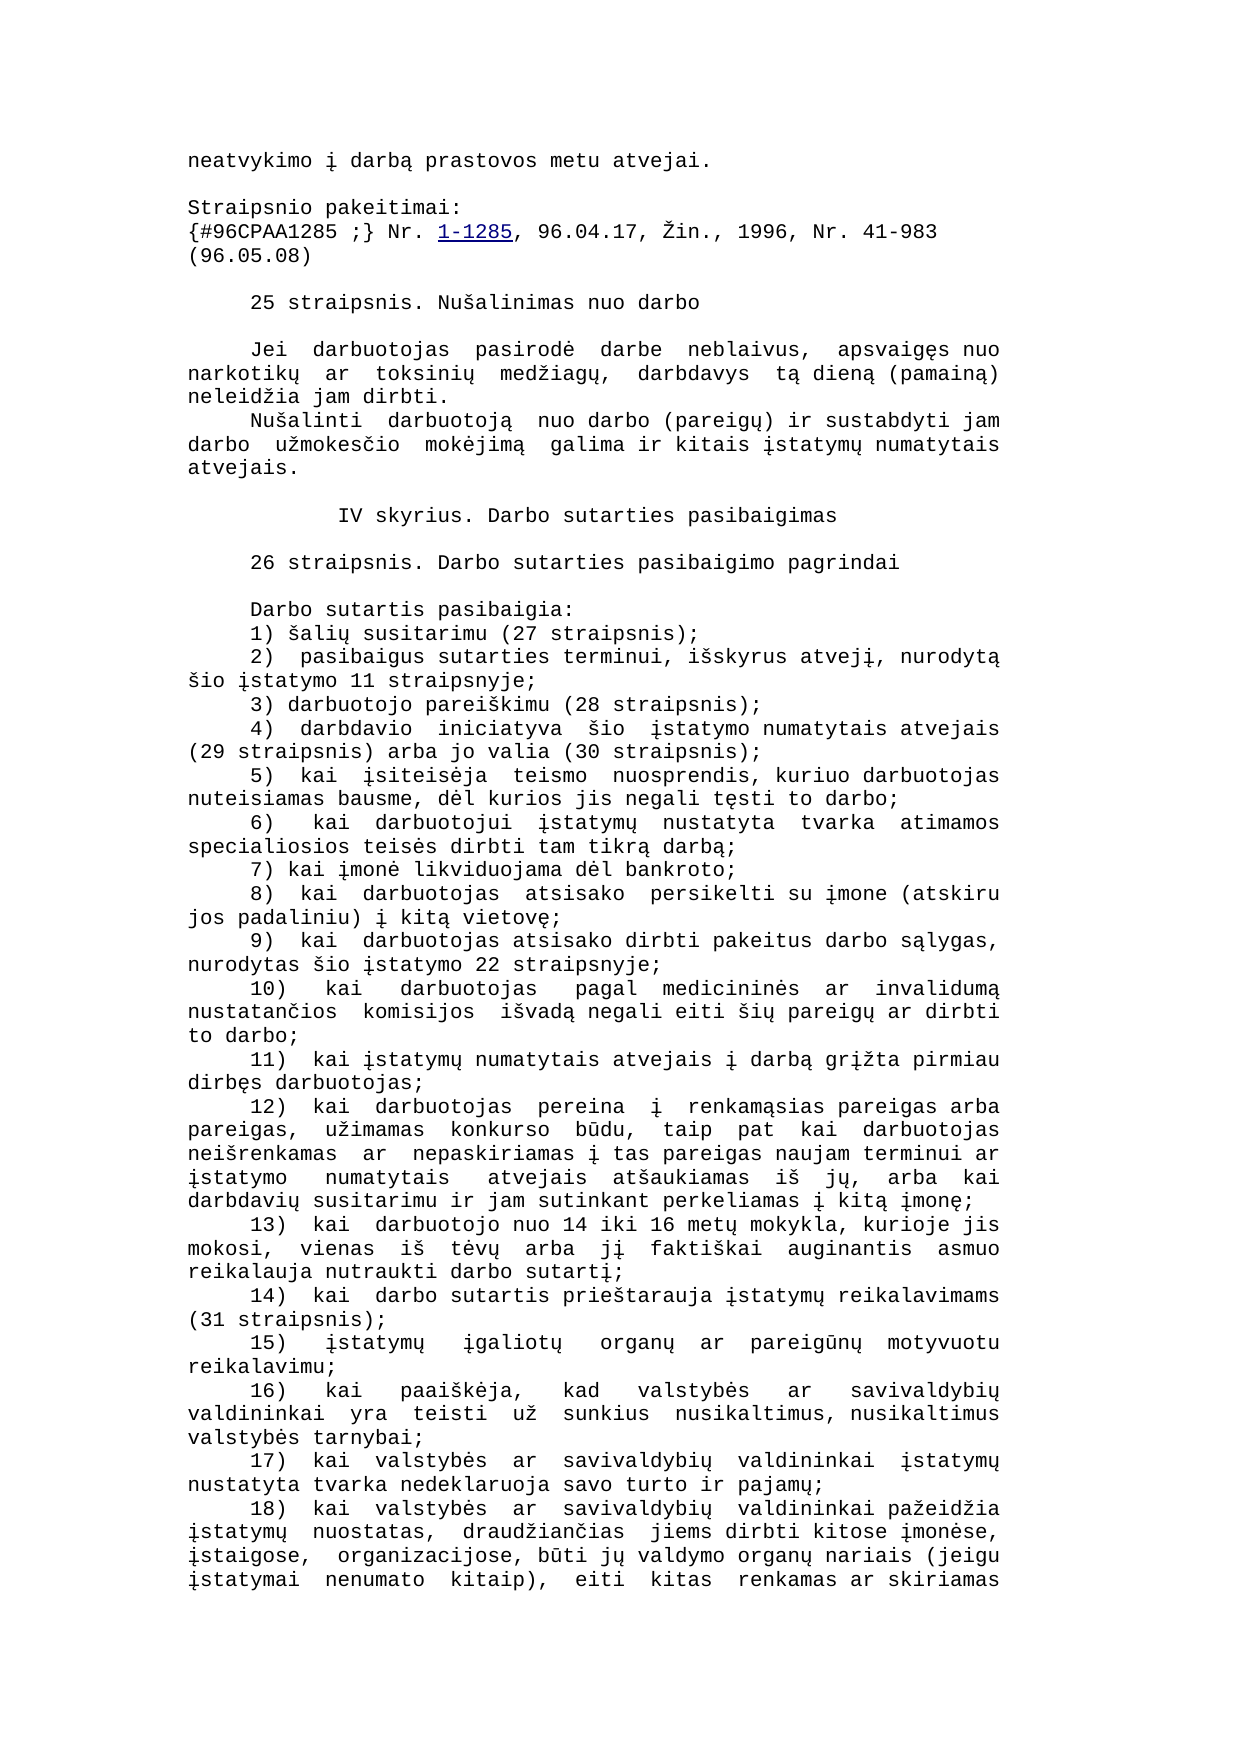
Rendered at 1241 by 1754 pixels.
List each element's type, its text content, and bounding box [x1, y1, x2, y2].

text (29 straipsnis) arba jo valia (30 straipsnis); [187, 741, 1053, 765]
text neatvykimo į darbą prastovos metu atvejai. [187, 150, 1053, 174]
text nurodytas šio įstatymo 22 straipsnyje; [187, 954, 1053, 978]
text 7) kai įmonė likviduojama dėl bankroto; [187, 859, 1053, 883]
text nuteisiamas bausme, dėl kurios jis negali tęsti to darbo; [187, 788, 1053, 812]
text IV skyrius. Darbo sutarties pasibaigimas [187, 505, 1053, 528]
text 18) kai valstybės ar savivaldybių valdininkai pažeidžia [187, 1498, 1053, 1521]
text specialiosios teisės dirbti tam tikrą darbą; [187, 836, 1053, 859]
text darbdavių susitarimu ir jam sutinkant perkeliamas į kitą įmonę; [187, 1190, 1053, 1214]
text 16) kai paaiškėja, kad valstybės ar savivaldybių [187, 1379, 1053, 1403]
text 6) kai darbuotojui įstatymų nustatyta tvarka atimamos [187, 812, 1053, 836]
text 4) darbdavio iniciatyva šio įstatymo numatytais atvejais [187, 717, 1053, 741]
text Nušalinti darbuotoją nuo darbo (pareigų) ir sustabdyti jam [187, 410, 1053, 434]
text 2) pasibaigus sutarties terminui, išskyrus atvejį, nurodytą [187, 647, 1053, 670]
text 3) darbuotojo pareiškimu (28 straipsnis); [187, 694, 1053, 717]
text šio įstatymo 11 straipsnyje; [187, 670, 1053, 694]
text įstatymai nenumato kitaip), eiti kitas renkamas ar skiriamas [187, 1569, 1053, 1592]
text Jei darbuotojas pasirodė darbe neblaivus, apsvaigęs nuo [187, 339, 1053, 363]
text narkotikų ar toksinių medžiagų, darbdavys tą dieną (pamainą) [187, 363, 1053, 386]
text neleidžia jam dirbti. [187, 386, 1053, 410]
text 12) kai darbuotojas pereina į renkamąsias pareigas arba [187, 1096, 1053, 1119]
text darbo užmokesčio mokėjimą galima ir kitais įstatymų numatytais [187, 434, 1053, 457]
text pareigas, užimamas konkurso būdu, taip pat kai darbuotojas [187, 1119, 1053, 1143]
text nustatyta tvarka nedeklaruoja savo turto ir pajamų; [187, 1474, 1053, 1498]
text atvejais. [187, 457, 1053, 481]
text įstatymų nuostatas, draudžiančias jiems dirbti kitose įmonėse, [187, 1521, 1053, 1545]
text 15) įstatymų įgaliotų organų ar pareigūnų motyvuotu [187, 1332, 1053, 1356]
text nustatančios komisijos išvadą negali eiti šių pareigų ar dirbti [187, 1001, 1053, 1025]
text valdininkai yra teisti už sunkius nusikaltimus, nusikaltimus [187, 1403, 1053, 1427]
text 1) šalių susitarimu (27 straipsnis); [187, 623, 1053, 647]
text 9) kai darbuotojas atsisako dirbti pakeitus darbo sąlygas, [187, 930, 1053, 954]
text reikalauja nutraukti darbo sutartį; [187, 1261, 1053, 1285]
text įstaigose, organizacijose, būti jų valdymo organų nariais (jeigu [187, 1545, 1053, 1569]
text to darbo; [187, 1025, 1053, 1048]
text 5) kai įsiteisėja teismo nuosprendis, kuriuo darbuotojas [187, 765, 1053, 788]
text 26 straipsnis. Darbo sutarties pasibaigimo pagrindai [187, 552, 1053, 576]
text 8) kai darbuotojas atsisako persikelti su įmone (atskiru [187, 883, 1053, 907]
text mokosi, vienas iš tėvų arba jį faktiškai auginantis asmuo [187, 1238, 1053, 1261]
text jos padaliniu) į kitą vietovę; [187, 907, 1053, 930]
text 25 straipsnis. Nušalinimas nuo darbo [187, 292, 1053, 316]
text 10) kai darbuotojas pagal medicininės ar invalidumą [187, 978, 1053, 1001]
text {#96CPAA1285 ;} Nr. 1-1285, 96.04.17, Žin., 1996, Nr. 41-983 (96.05.08) [187, 221, 1053, 268]
text Darbo sutartis pasibaigia: [187, 599, 1053, 623]
text Straipsnio pakeitimai: [187, 197, 1053, 221]
text 11) kai įstatymų numatytais atvejais į darbą grįžta pirmiau [187, 1048, 1053, 1072]
text (31 straipsnis); [187, 1309, 1053, 1332]
text 17) kai valstybės ar savivaldybių valdininkai įstatymų [187, 1451, 1053, 1474]
text reikalavimu; [187, 1356, 1053, 1379]
text įstatymo numatytais atvejais atšaukiamas iš jų, arba kai [187, 1167, 1053, 1190]
text dirbęs darbuotojas; [187, 1072, 1053, 1096]
text valstybės tarnybai; [187, 1427, 1053, 1451]
text neišrenkamas ar nepaskiriamas į tas pareigas naujam terminui ar [187, 1143, 1053, 1167]
text 13) kai darbuotojo nuo 14 iki 16 metų mokykla, kurioje jis [187, 1214, 1053, 1238]
text 14) kai darbo sutartis prieštarauja įstatymų reikalavimams [187, 1285, 1053, 1309]
